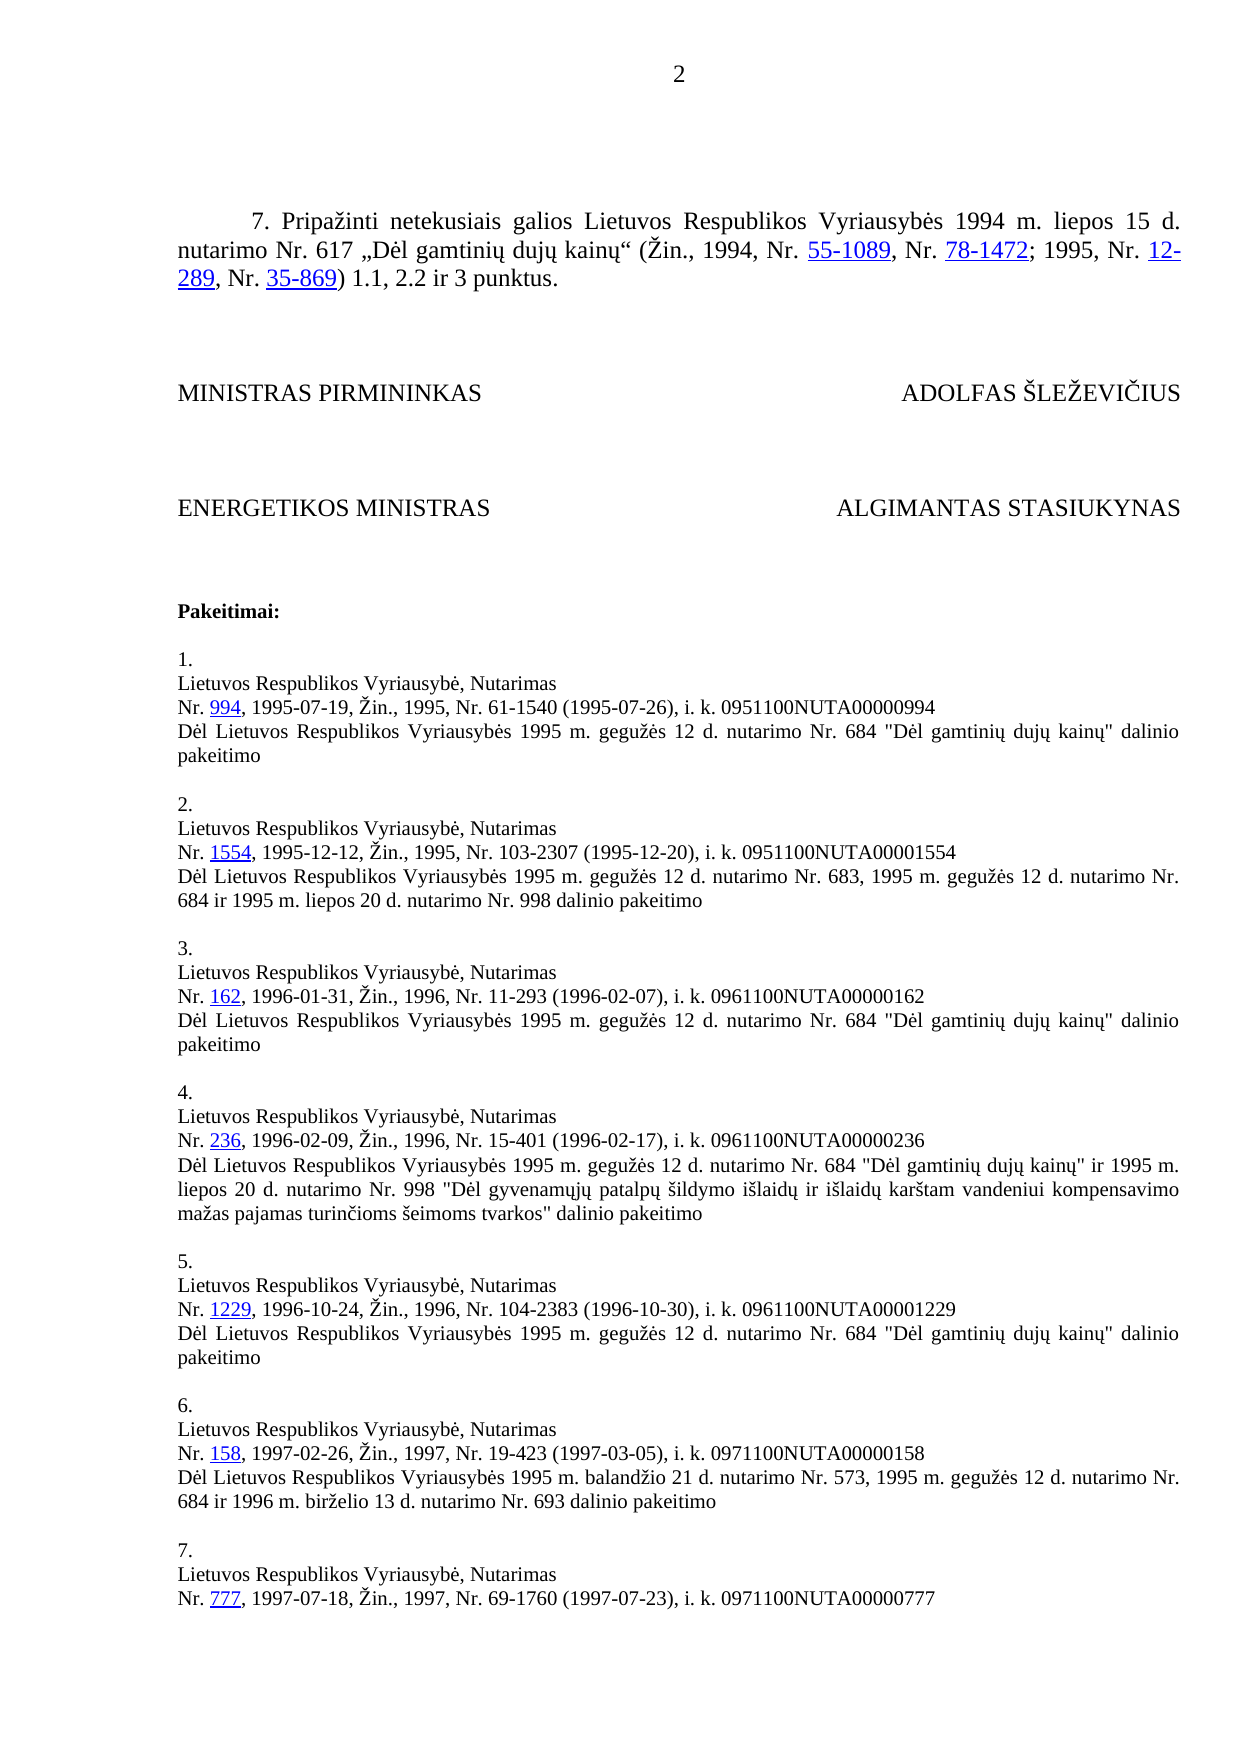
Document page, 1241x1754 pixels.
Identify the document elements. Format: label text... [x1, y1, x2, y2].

text Dėl Lietuvos Respublikos Vyriausybės 1995 m. gegužės 12 d. nutarimo Nr. 684 "Dėl gamtinių dujų kainų" dalinio pakeitimo [177, 719, 1181, 767]
text Pakeitimai: [177, 599, 1181, 623]
text Lietuvos Respublikos Vyriausybė, Nutarimas [177, 1417, 1181, 1441]
text 2. [177, 792, 1181, 816]
text Nr. 1554, 1995-12-12, Žin., 1995, Nr. 103-2307 (1995-12-20), i. k. 0951100NUTA00001554 [177, 840, 1181, 864]
text 4. [177, 1080, 1181, 1104]
text Nr. 158, 1997-02-26, Žin., 1997, Nr. 19-423 (1997-03-05), i. k. 0971100NUTA00000158 [177, 1441, 1181, 1465]
text 5. [177, 1249, 1181, 1273]
text Nr. 162, 1996-01-31, Žin., 1996, Nr. 11-293 (1996-02-07), i. k. 0961100NUTA00000162 [177, 984, 1181, 1008]
text Lietuvos Respublikos Vyriausybė, Nutarimas [177, 671, 1181, 695]
text MINISTRAS PIRMININKAS ADOLFAS ŠLEŽEVIČIUS [177, 378, 1181, 407]
text Dėl Lietuvos Respublikos Vyriausybės 1995 m. gegužės 12 d. nutarimo Nr. 683, 1995 m. gegužės 12 d. nutarimo Nr. 684 ir 1995 m. liepos 20 d. nutarimo Nr. 998 dalinio pakeitimo [177, 864, 1181, 912]
text Dėl Lietuvos Respublikos Vyriausybės 1995 m. gegužės 12 d. nutarimo Nr. 684 "Dėl gamtinių dujų kainų" ir 1995 m. liepos 20 d. nutarimo Nr. 998 "Dėl gyvenamųjų patalpų šildymo išlaidų ir išlaidų karštam vandeniui kompensavimo mažas pajamas turinčioms šeimoms tvarkos" dalinio pakeitimo [177, 1152, 1181, 1225]
text Nr. 994, 1995-07-19, Žin., 1995, Nr. 61-1540 (1995-07-26), i. k. 0951100NUTA00000994 [177, 695, 1181, 719]
text 3. [177, 936, 1181, 960]
text Nr. 236, 1996-02-09, Žin., 1996, Nr. 15-401 (1996-02-17), i. k. 0961100NUTA00000236 [177, 1128, 1181, 1152]
text Lietuvos Respublikos Vyriausybė, Nutarimas [177, 1104, 1181, 1128]
text 7. [177, 1537, 1181, 1562]
text 1. [177, 647, 1181, 671]
text 6. [177, 1393, 1181, 1417]
text ENERGETIKOS MINISTRAS ALGIMANTAS STASIUKYNAS [177, 493, 1181, 522]
text Nr. 777, 1997-07-18, Žin., 1997, Nr. 69-1760 (1997-07-23), i. k. 0971100NUTA00000777 [177, 1586, 1181, 1610]
text Lietuvos Respublikos Vyriausybė, Nutarimas [177, 1562, 1181, 1586]
text Lietuvos Respublikos Vyriausybė, Nutarimas [177, 960, 1181, 984]
text Lietuvos Respublikos Vyriausybė, Nutarimas [177, 1273, 1181, 1297]
text Dėl Lietuvos Respublikos Vyriausybės 1995 m. balandžio 21 d. nutarimo Nr. 573, 1995 m. gegužės 12 d. nutarimo Nr. 684 ir 1996 m. birželio 13 d. nutarimo Nr. 693 dalinio pakeitimo [177, 1465, 1181, 1513]
text Dėl Lietuvos Respublikos Vyriausybės 1995 m. gegužės 12 d. nutarimo Nr. 684 "Dėl gamtinių dujų kainų" dalinio pakeitimo [177, 1321, 1181, 1369]
text 7. Pripažinti netekusiais galios Lietuvos Respublikos Vyriausybės 1994 m. liepos 15 d. nutarimo Nr. 617 „Dėl gamtinių dujų kainų“ (Žin., 1994, Nr. 55-1089, Nr. 78-1472; 1995, Nr. 12-289, Nr. 35-869) 1.1, 2.2 ir 3 punktus. [177, 206, 1181, 292]
text Dėl Lietuvos Respublikos Vyriausybės 1995 m. gegužės 12 d. nutarimo Nr. 684 "Dėl gamtinių dujų kainų" dalinio pakeitimo [177, 1008, 1181, 1056]
text Nr. 1229, 1996-10-24, Žin., 1996, Nr. 104-2383 (1996-10-30), i. k. 0961100NUTA00001229 [177, 1297, 1181, 1321]
text Lietuvos Respublikos Vyriausybė, Nutarimas [177, 816, 1181, 840]
